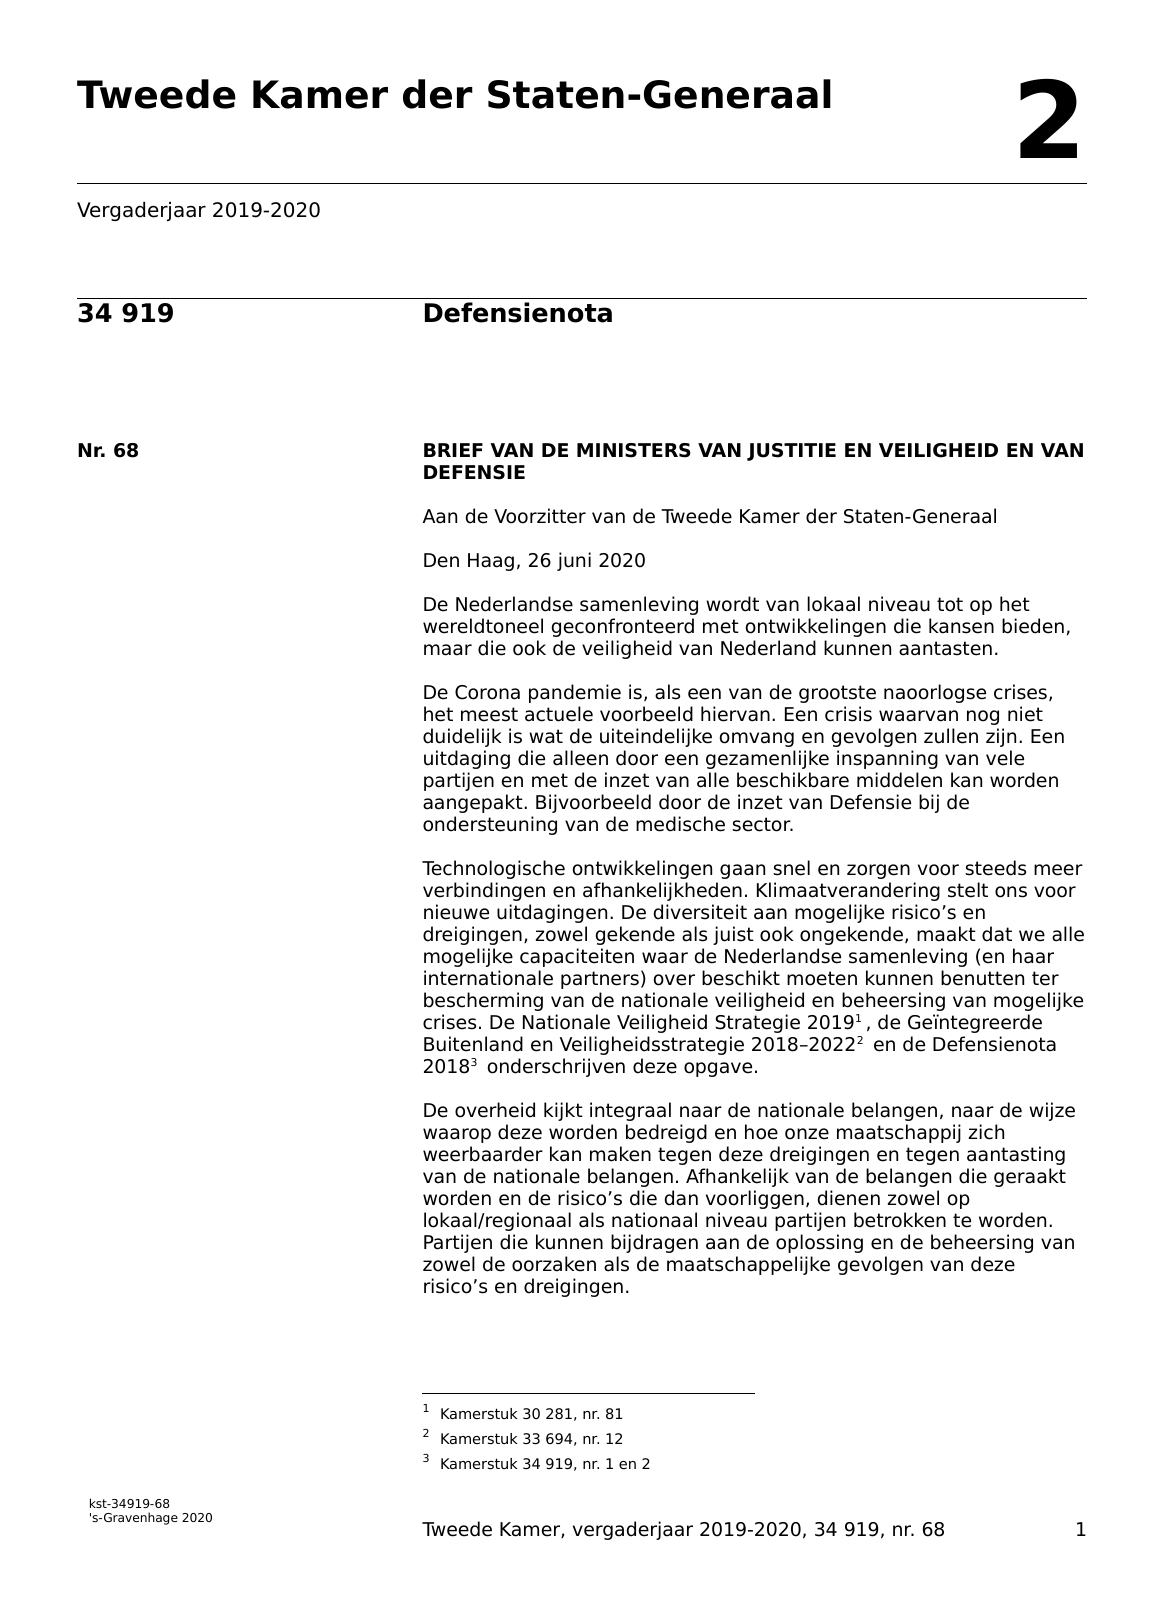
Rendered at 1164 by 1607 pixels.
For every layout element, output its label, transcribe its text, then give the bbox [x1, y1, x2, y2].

text 's-Gravenhage 2020 [88, 1511, 323, 1525]
text De Nederlandse samenleving wordt van lokaal niveau tot op het wereldtoneel geconfronteerd met ontwikkelingen die kansen bieden, maar die ook de veiligheid van Nederland kunnen aantasten. [422, 594, 1087, 660]
text kst-34919-68 [88, 1497, 323, 1511]
text Den Haag, 26 juni 2020 [422, 550, 1087, 572]
text Technologische ontwikkelingen gaan snel en zorgen voor steeds meer verbindingen en afhankelijkheden. Klimaatverandering stelt ons voor nieuwe uitdagingen. De diversiteit aan mogelijke risico’s en dreigingen, zowel gekende als juist ook ongekende, maakt dat we alle mogelijke capaciteiten waar de Nederlandse samenleving (en haar internationale partners) over beschikt moeten kunnen benutten ter bescherming van de nationale veiligheid en beheersing van mogelijke crises. De Nationale Veiligheid Strategie 2019, de Geïntegreerde Buitenland en Veiligheidsstrategie 2018–2022 en de Defensienota 2018 onderschrijven deze opgave. [422, 858, 1087, 1078]
text Kamerstuk 33 694, nr. 12 [422, 1427, 1087, 1449]
text Kamerstuk 34 919, nr. 1 en 2 [422, 1452, 1087, 1474]
text Aan de Voorzitter van de Tweede Kamer der Staten-Generaal [422, 506, 1087, 528]
text Kamerstuk 30 281, nr. 81 [422, 1402, 1087, 1424]
subtitle Nr. 68 BRIEF VAN DE MINISTERS VAN JUSTITIE EN VEILIGHEID EN VAN DEFENSIE [77, 440, 1087, 484]
table_header Tweede Kamer der Staten-Generaal [77, 59, 886, 183]
text De Corona pandemie is, als een van de grootste naoorlogse crises, het meest actuele voorbeeld hiervan. Een crisis waarvan nog niet duidelijk is wat de uiteindelijke omvang en gevolgen zullen zijn. Een uitdaging die alleen door een gezamenlijke inspanning van vele partijen en met de inzet van alle beschikbare middelen kan worden aangepakt. Bijvoorbeeld door de inzet van Defensie bij de ondersteuning van de medische sector. [422, 682, 1087, 836]
table_header 2 [886, 59, 1087, 183]
subtitle 34 919 Defensienota [77, 299, 1087, 329]
text De overheid kijkt integraal naar de nationale belangen, naar de wijze waarop deze worden bedreigd en hoe onze maatschappij zich weerbaarder kan maken tegen deze dreigingen en tegen aantasting van de nationale belangen. Afhankelijk van de belangen die geraakt worden en de risico’s die dan voorliggen, dienen zowel op lokaal/regionaal als nationaal niveau partijen betrokken te worden. Partijen die kunnen bijdragen aan de oplossing en de beheersing van zowel de oorzaken als de maatschappelijke gevolgen van deze risico’s en dreigingen. [422, 1100, 1087, 1298]
table_cell Vergaderjaar 2019-2020 [77, 184, 1087, 298]
